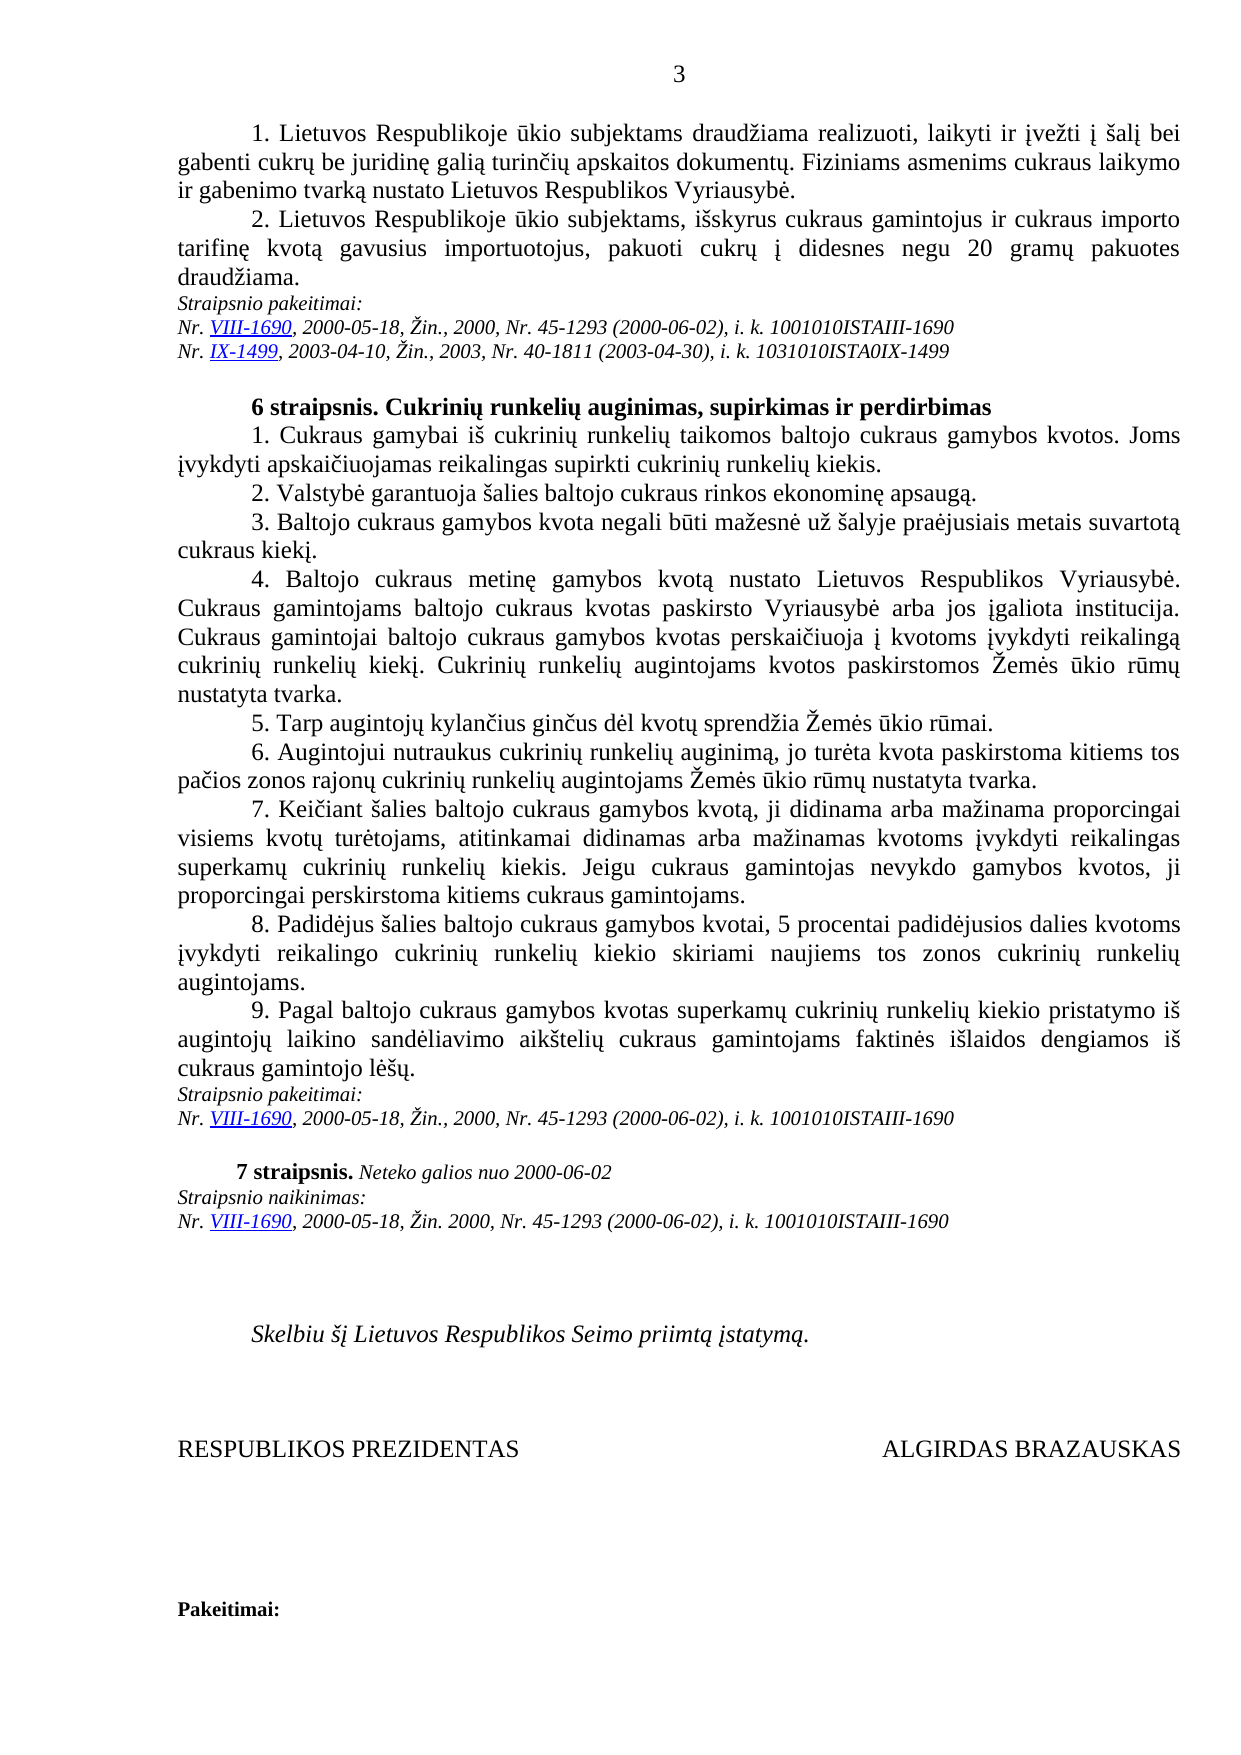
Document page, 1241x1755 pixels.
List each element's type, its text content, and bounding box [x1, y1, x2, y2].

text Nr. VIII-1690, 2000-05-18, Žin., 2000, Nr. 45-1293 (2000-06-02), i. k. 1001010ISTAIII-1690 [177, 1106, 1181, 1130]
text 7 straipsnis. Neteko galios nuo 2000-06-02 [177, 1158, 1181, 1185]
text 6 straipsnis. Cukrinių runkelių auginimas, supirkimas ir perdirbimas [177, 392, 1181, 420]
text Straipsnio pakeitimai: [177, 1082, 1181, 1106]
text Straipsnio pakeitimai: [177, 291, 1181, 315]
text 9. Pagal baltojo cukraus gamybos kvotas superkamų cukrinių runkelių kiekio pristatymo iš augintojų laikino sandėliavimo aikštelių cukraus gamintojams faktinės išlaidos dengiamos iš cukraus gamintojo lėšų. [177, 995, 1181, 1082]
text Straipsnio naikinimas: [177, 1185, 1181, 1209]
text 7. Keičiant šalies baltojo cukraus gamybos kvotą, ji didinama arba mažinama proporcingai visiems kvotų turėtojams, atitinkamai didinamas arba mažinamas kvotoms įvykdyti reikalingas superkamų cukrinių runkelių kiekis. Jeigu cukraus gamintojas nevykdo gamybos kvotos, ji proporcingai perskirstoma kitiems cukraus gamintojams. [177, 794, 1181, 909]
text Pakeitimai: [177, 1597, 1181, 1621]
text 4. Baltojo cukraus metinę gamybos kvotą nustato Lietuvos Respublikos Vyriausybė. Cukraus gamintojams baltojo cukraus kvotas paskirsto Vyriausybė arba jos įgaliota institucija. Cukraus gamintojai baltojo cukraus gamybos kvotas perskaičiuoja į kvotoms įvykdyti reikalingą cukrinių runkelių kiekį. Cukrinių runkelių augintojams kvotos paskirstomos Žemės ūkio rūmų nustatyta tvarka. [177, 564, 1181, 708]
text 8. Padidėjus šalies baltojo cukraus gamybos kvotai, 5 procentai padidėjusios dalies kvotoms įvykdyti reikalingo cukrinių runkelių kiekio skiriami naujiems tos zonos cukrinių runkelių augintojams. [177, 909, 1181, 995]
text Nr. VIII-1690, 2000-05-18, Žin., 2000, Nr. 45-1293 (2000-06-02), i. k. 1001010ISTAIII-1690 [177, 315, 1181, 339]
text 1. Lietuvos Respublikoje ūkio subjektams draudžiama realizuoti, laikyti ir įvežti į šalį bei gabenti cukrų be juridinę galią turinčių apskaitos dokumentų. Fiziniams asmenims cukraus laikymo ir gabenimo tvarką nustato Lietuvos Respublikos Vyriausybė. [177, 118, 1181, 204]
text RESPUBLIKOS PREZIDENTAS ALGIRDAS BRAZAUSKAS [177, 1434, 1181, 1463]
text 1. Cukraus gamybai iš cukrinių runkelių taikomos baltojo cukraus gamybos kvotos. Joms įvykdyti apskaičiuojamas reikalingas supirkti cukrinių runkelių kiekis. [177, 420, 1181, 478]
text 2. Lietuvos Respublikoje ūkio subjektams, išskyrus cukraus gamintojus ir cukraus importo tarifinę kvotą gavusius importuotojus, pakuoti cukrų į didesnes negu 20 gramų pakuotes draudžiama. [177, 204, 1181, 291]
text Nr. IX-1499, 2003-04-10, Žin., 2003, Nr. 40-1811 (2003-04-30), i. k. 1031010ISTA0IX-1499 [177, 339, 1181, 363]
text 6. Augintojui nutraukus cukrinių runkelių auginimą, jo turėta kvota paskirstoma kitiems tos pačios zonos rajonų cukrinių runkelių augintojams Žemės ūkio rūmų nustatyta tvarka. [177, 737, 1181, 794]
text Skelbiu šį Lietuvos Respublikos Seimo priimtą įstatymą. [177, 1319, 1181, 1348]
text 2. Valstybė garantuoja šalies baltojo cukraus rinkos ekonominę apsaugą. [177, 478, 1181, 507]
text Nr. VIII-1690, 2000-05-18, Žin. 2000, Nr. 45-1293 (2000-06-02), i. k. 1001010ISTAIII-1690 [177, 1209, 1181, 1233]
text 3. Baltojo cukraus gamybos kvota negali būti mažesnė už šalyje praėjusiais metais suvartotą cukraus kiekį. [177, 507, 1181, 564]
text 5. Tarp augintojų kylančius ginčus dėl kvotų sprendžia Žemės ūkio rūmai. [177, 708, 1181, 737]
